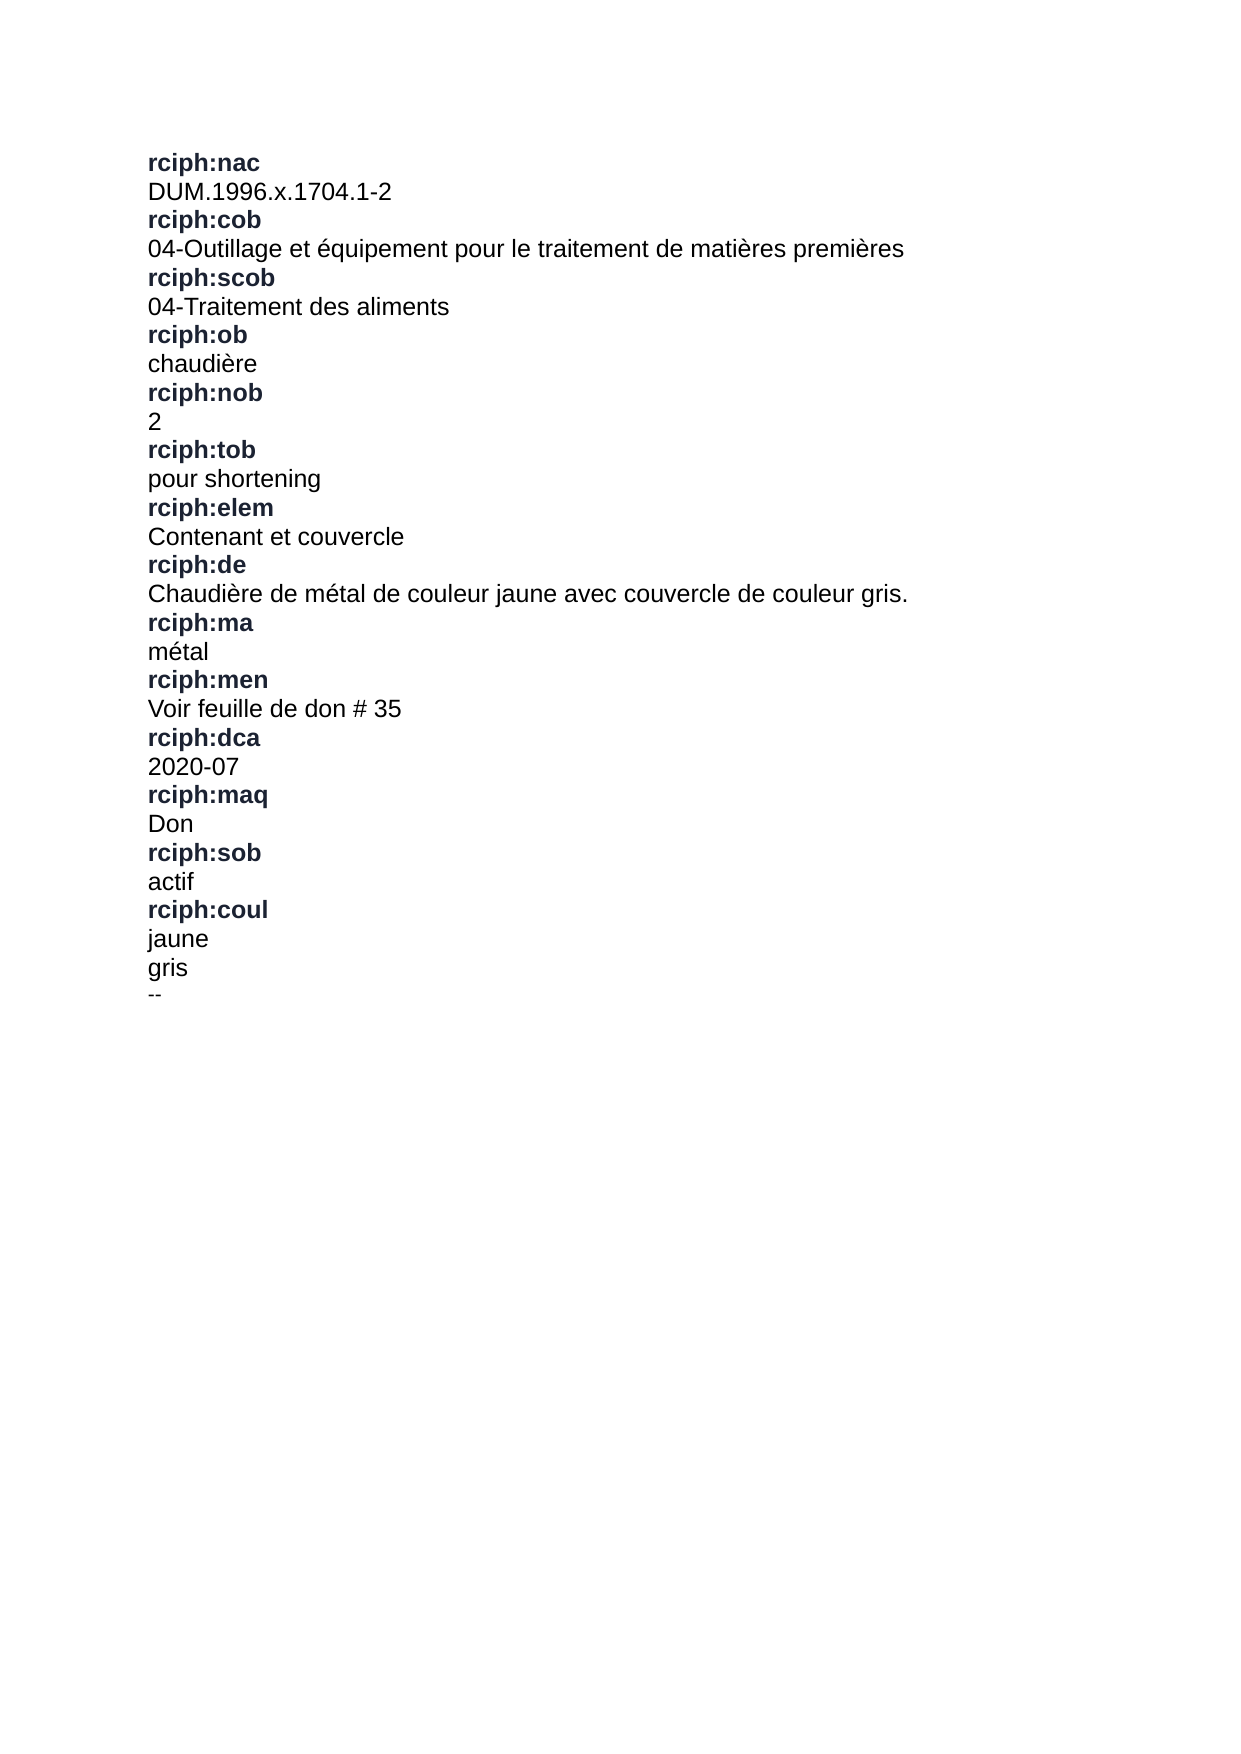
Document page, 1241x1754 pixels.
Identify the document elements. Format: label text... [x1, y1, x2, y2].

text 2 [148, 406, 1092, 435]
text rciph:tob [148, 435, 1092, 464]
text Contenant et couvercle [148, 521, 1092, 550]
text 2020-07 [148, 751, 1092, 780]
text 04-Outillage et équipement pour le traitement de matières premières [148, 234, 1092, 263]
text rciph:sob [148, 838, 1092, 866]
text chaudière [148, 349, 1092, 378]
text rciph:dca [148, 723, 1092, 751]
text rciph:ob [148, 320, 1092, 349]
text rciph:cob [148, 205, 1092, 234]
text Chaudière de métal de couleur jaune avec couvercle de couleur gris. [148, 579, 1092, 608]
text rciph:men [148, 665, 1092, 694]
text -- [148, 981, 1092, 1005]
text rciph:scob [148, 263, 1092, 291]
text gris [148, 953, 1092, 981]
text Voir feuille de don # 35 [148, 694, 1092, 723]
text rciph:maq [148, 780, 1092, 809]
text actif [148, 866, 1092, 895]
text rciph:elem [148, 493, 1092, 521]
text Don [148, 809, 1092, 838]
text DUM.1996.x.1704.1-2 [148, 176, 1092, 205]
text rciph:de [148, 550, 1092, 579]
text rciph:nac [148, 148, 1092, 176]
text rciph:coul [148, 895, 1092, 924]
text 04-Traitement des aliments [148, 291, 1092, 320]
text métal [148, 636, 1092, 665]
text rciph:nob [148, 378, 1092, 406]
text rciph:ma [148, 608, 1092, 636]
text jaune [148, 924, 1092, 953]
text pour shortening [148, 464, 1092, 493]
